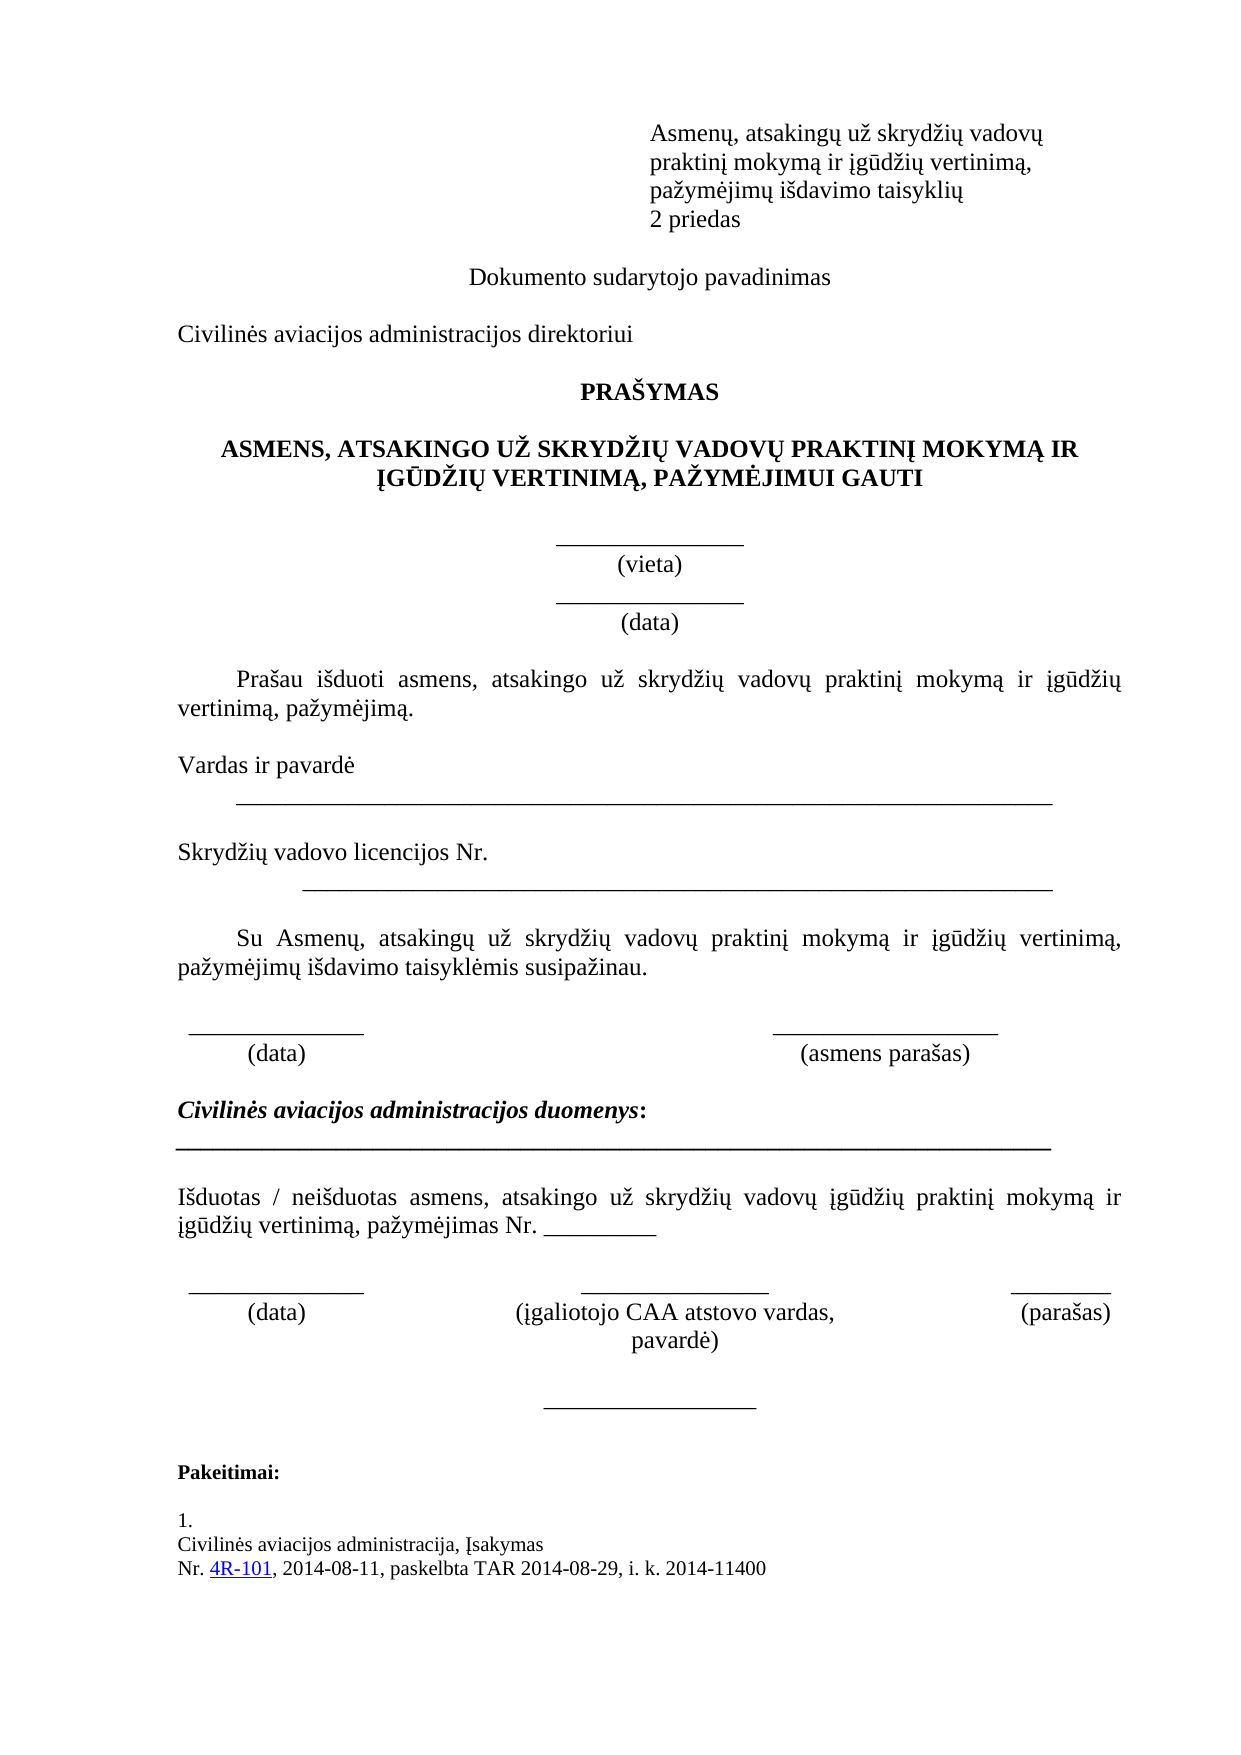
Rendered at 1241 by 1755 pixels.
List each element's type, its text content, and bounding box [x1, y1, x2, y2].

text ASMENS, ATSAKINGO UŽ SKRYDŽIŲ VADOVŲ PRAKTINĮ MOKYMĄ IR ĮGŪDŽIŲ VERTINIMĄ, PAŽYMĖJIMUI GAUTI [177, 434, 1122, 492]
text _________________ [177, 1383, 1122, 1412]
text _ [177, 779, 1122, 808]
text Su Asmenų, atsakingų už skrydžių vadovų praktinį mokymą ir įgūdžių vertinimą, pažymėjimų išdavimo taisyklėmis susipažinau. [177, 923, 1122, 981]
text Nr. 4R-101, 2014-08-11, paskelbta TAR 2014-08-29, i. k. 2014-11400 [177, 1556, 1122, 1580]
text pažymėjimų išdavimo taisyklių [649, 176, 1122, 204]
text Civilinės aviacijos administracijos duomenys: [177, 1096, 1122, 1124]
table_header ______________ (data) [177, 1009, 648, 1067]
text 1. [177, 1508, 1122, 1532]
text _ [177, 866, 1122, 894]
table_header ______________ (data) [177, 1268, 463, 1354]
text _______________ [177, 578, 1122, 607]
text praktinį mokymą ir įgūdžių vertinimą, [649, 147, 1122, 176]
text Išduotas / neišduotas asmens, atsakingo už skrydžių vadovų įgūdžių praktinį mokymą ir įgūdžių vertinimą, pažymėjimas Nr. _________ [177, 1182, 1122, 1239]
text 2 priedas [649, 204, 1122, 233]
text Civilinės aviacijos administracija, Įsakymas [177, 1532, 1122, 1556]
text _______________ [177, 521, 1122, 549]
text Prašau išduoti asmens, atsakingo už skrydžių vadovų praktinį mokymą ir įgūdžių vertinimą, pažymėjimą. [177, 664, 1122, 722]
text (vieta) [177, 549, 1122, 578]
text Skrydžių vadovo licencijos Nr. [177, 837, 1122, 866]
text (data) [177, 607, 1122, 636]
table_header _______________ (įgaliotojo CAA atstovo vardas, pavardė) [464, 1268, 886, 1354]
text _ [177, 1124, 1122, 1153]
table_header __________________ (asmens parašas) [649, 1009, 1122, 1067]
text Pakeitimai: [177, 1460, 1122, 1484]
text Vardas ir pavardė [177, 751, 1122, 779]
text Dokumento sudarytojo pavadinimas [177, 262, 1122, 291]
text Civilinės aviacijos administracijos direktoriui [177, 319, 1122, 348]
text Asmenų, atsakingų už skrydžių vadovų [649, 118, 1122, 147]
table_header ________ (parašas) [886, 1268, 1122, 1354]
text PRAŠYMAS [177, 377, 1122, 406]
